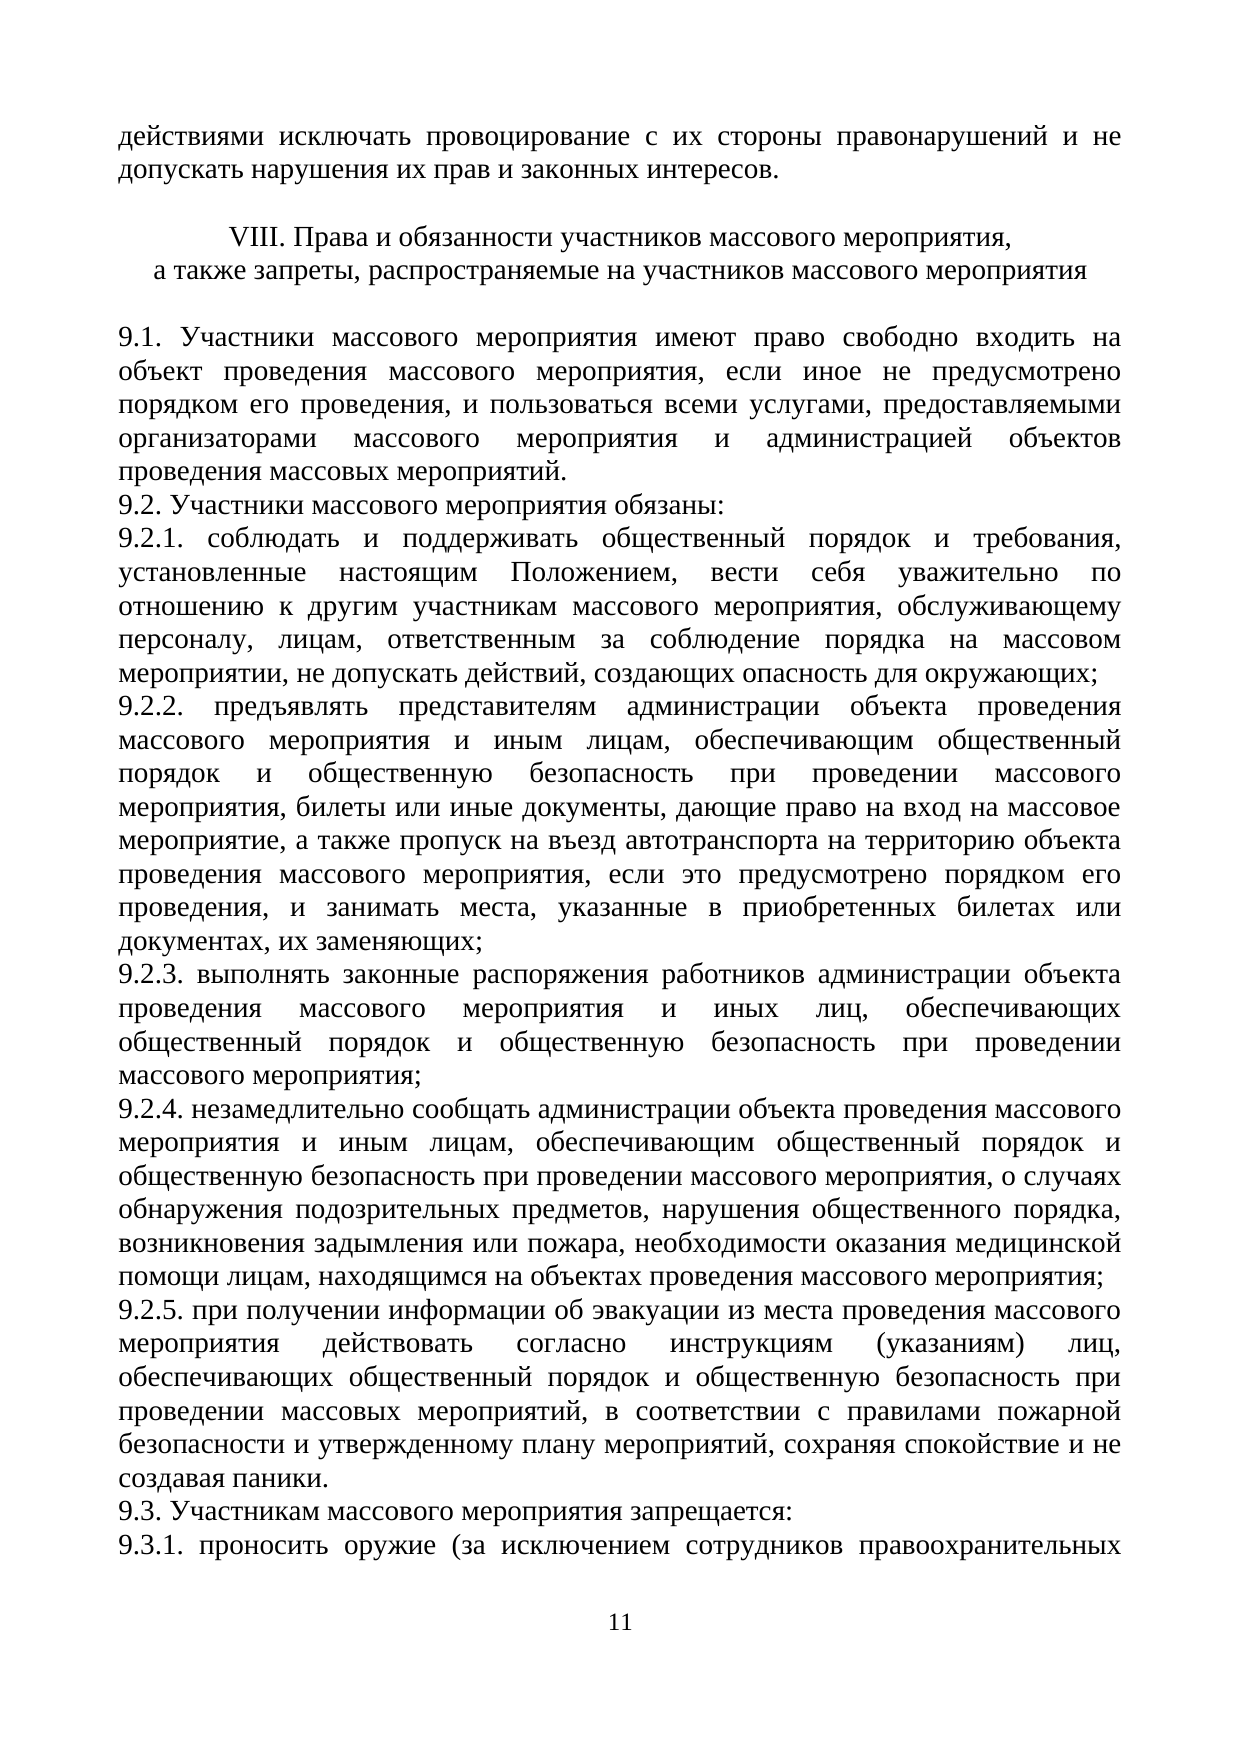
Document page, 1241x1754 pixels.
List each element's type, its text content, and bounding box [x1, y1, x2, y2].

text 9.2.4. незамедлительно сообщать администрации объекта проведения массового мероприятия и иным лицам, обеспечивающим общественный порядок и общественную безопасность при проведении массового мероприятия, о случаях обнаружения подозрительных предметов, нарушения общественного порядка, возникновения задымления или пожара, необходимости оказания медицинской помощи лицам, находящимся на объектах проведения массового мероприятия; [118, 1091, 1122, 1292]
text а также запреты, распространяемые на участников массового мероприятия [118, 252, 1122, 286]
text 9.2. Участники массового мероприятия обязаны: [118, 487, 1122, 521]
text 9.2.3. выполнять законные распоряжения работников администрации объекта проведения массового мероприятия и иных лиц, обеспечивающих общественный порядок и общественную безопасность при проведении массового мероприятия; [118, 957, 1122, 1091]
text 9.2.1. соблюдать и поддерживать общественный порядок и требования, установленные настоящим Положением, вести себя уважительно по отношению к другим участникам массового мероприятия, обслуживающему персоналу, лицам, ответственным за соблюдение порядка на массовом мероприятии, не допускать действий, создающих опасность для окружающих; [118, 521, 1122, 688]
text действиями исключать провоцирование с их стороны правонарушений и не допускать нарушения их прав и законных интересов. [118, 118, 1122, 185]
text 9.3. Участникам массового мероприятия запрещается: [118, 1493, 1122, 1527]
text 9.3.1. проносить оружие (за исключением сотрудников правоохранительных [118, 1527, 1122, 1560]
text 9.1. Участники массового мероприятия имеют право свободно входить на объект проведения массового мероприятия, если иное не предусмотрено порядком его проведения, и пользоваться всеми услугами, предоставляемыми организаторами массового мероприятия и администрацией объектов проведения массовых мероприятий. [118, 319, 1122, 487]
text 9.2.5. при получении информации об эвакуации из места проведения массового мероприятия действовать согласно инструкциям (указаниям) лиц, обеспечивающих общественный порядок и общественную безопасность при проведении массовых мероприятий, в соответствии с правилами пожарной безопасности и утвержденному плану мероприятий, сохраняя спокойствие и не создавая паники. [118, 1292, 1122, 1493]
text VIII. Права и обязанности участников массового мероприятия, [118, 219, 1122, 252]
text 9.2.2. предъявлять представителям администрации объекта проведения массового мероприятия и иным лицам, обеспечивающим общественный порядок и общественную безопасность при проведении массового мероприятия, билеты или иные документы, дающие право на вход на массовое мероприятие, а также пропуск на въезд автотранспорта на территорию объекта проведения массового мероприятия, если это предусмотрено порядком его проведения, и занимать места, указанные в приобретенных билетах или документах, их заменяющих; [118, 688, 1122, 957]
